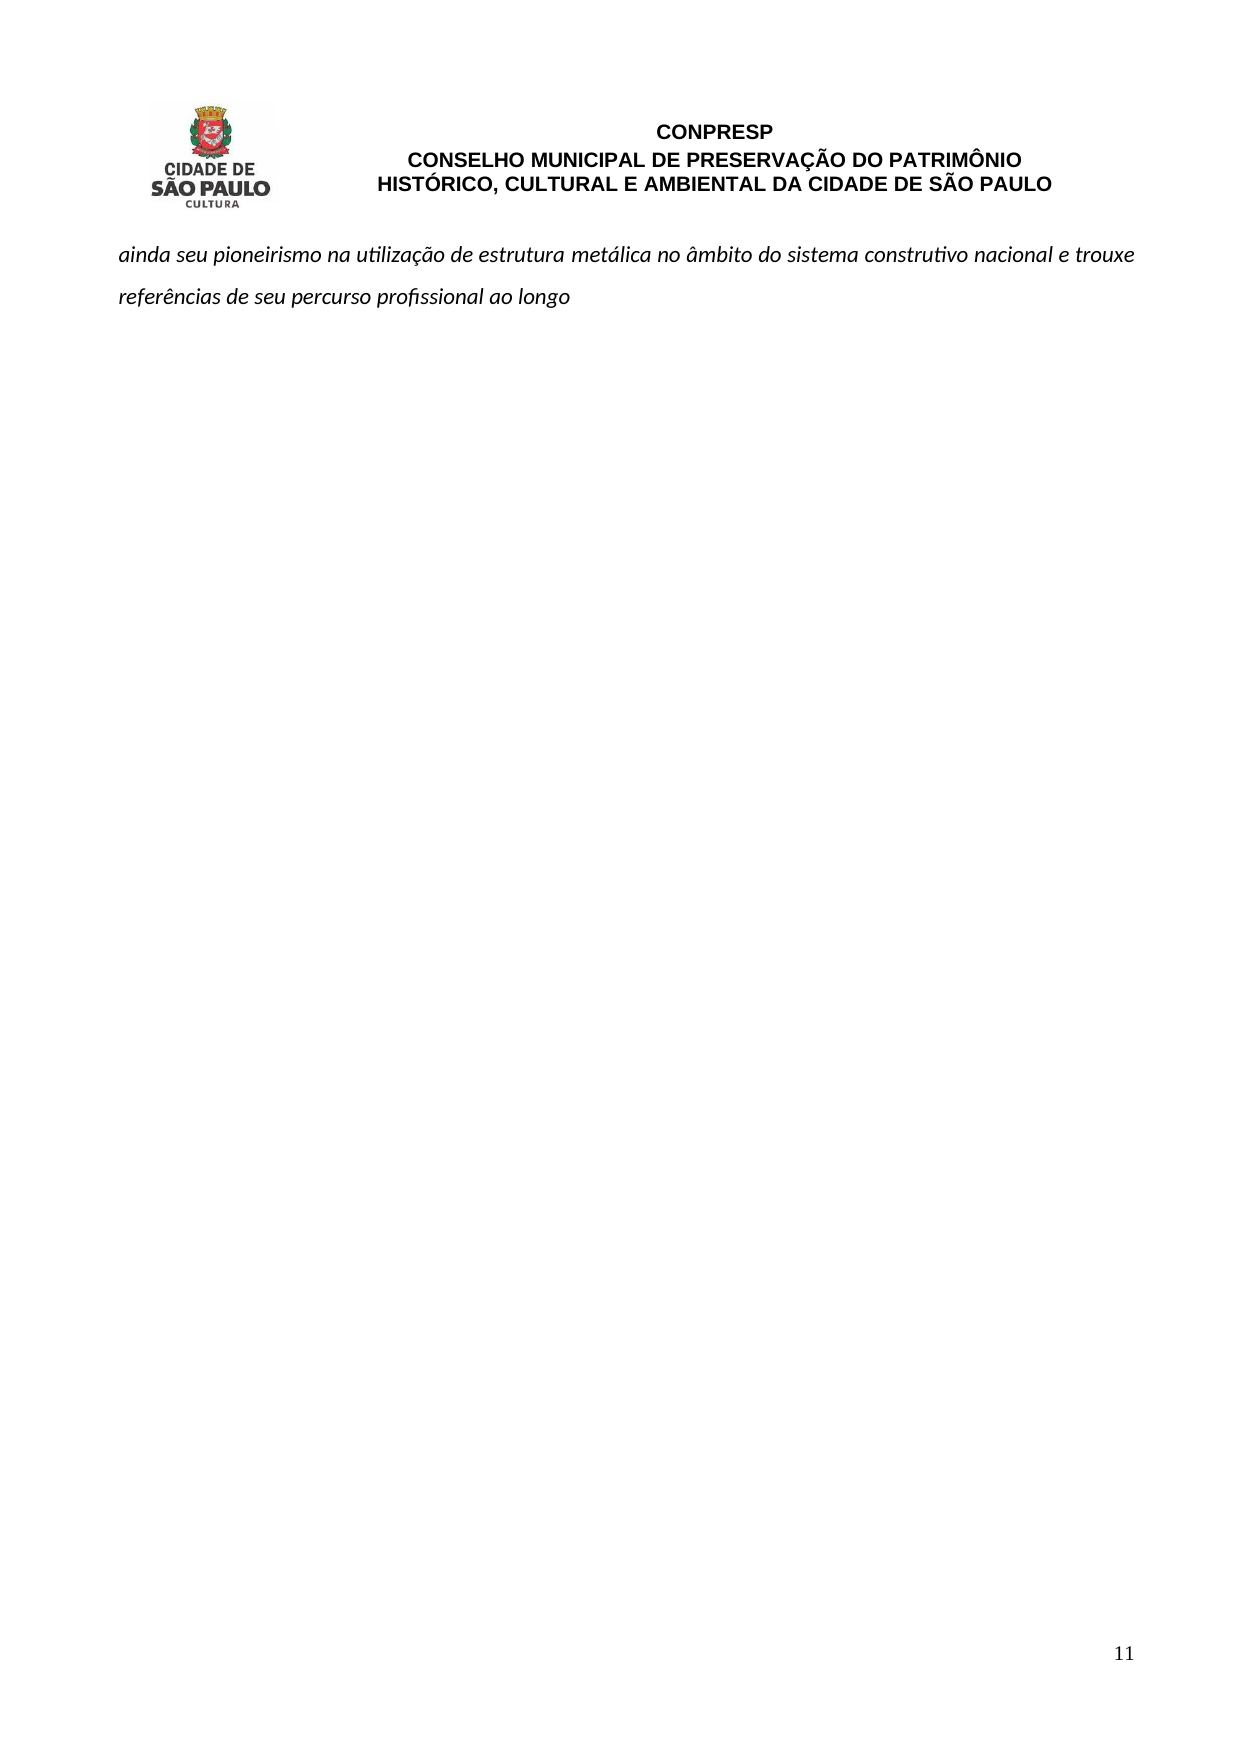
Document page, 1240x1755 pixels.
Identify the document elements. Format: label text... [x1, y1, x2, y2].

text ainda seu pioneirismo na utilização de estrutura metálica no âmbito do sistema construtivo nacional e trouxe referências de seu percurso proﬁssional ao longo [118, 240, 1135, 310]
